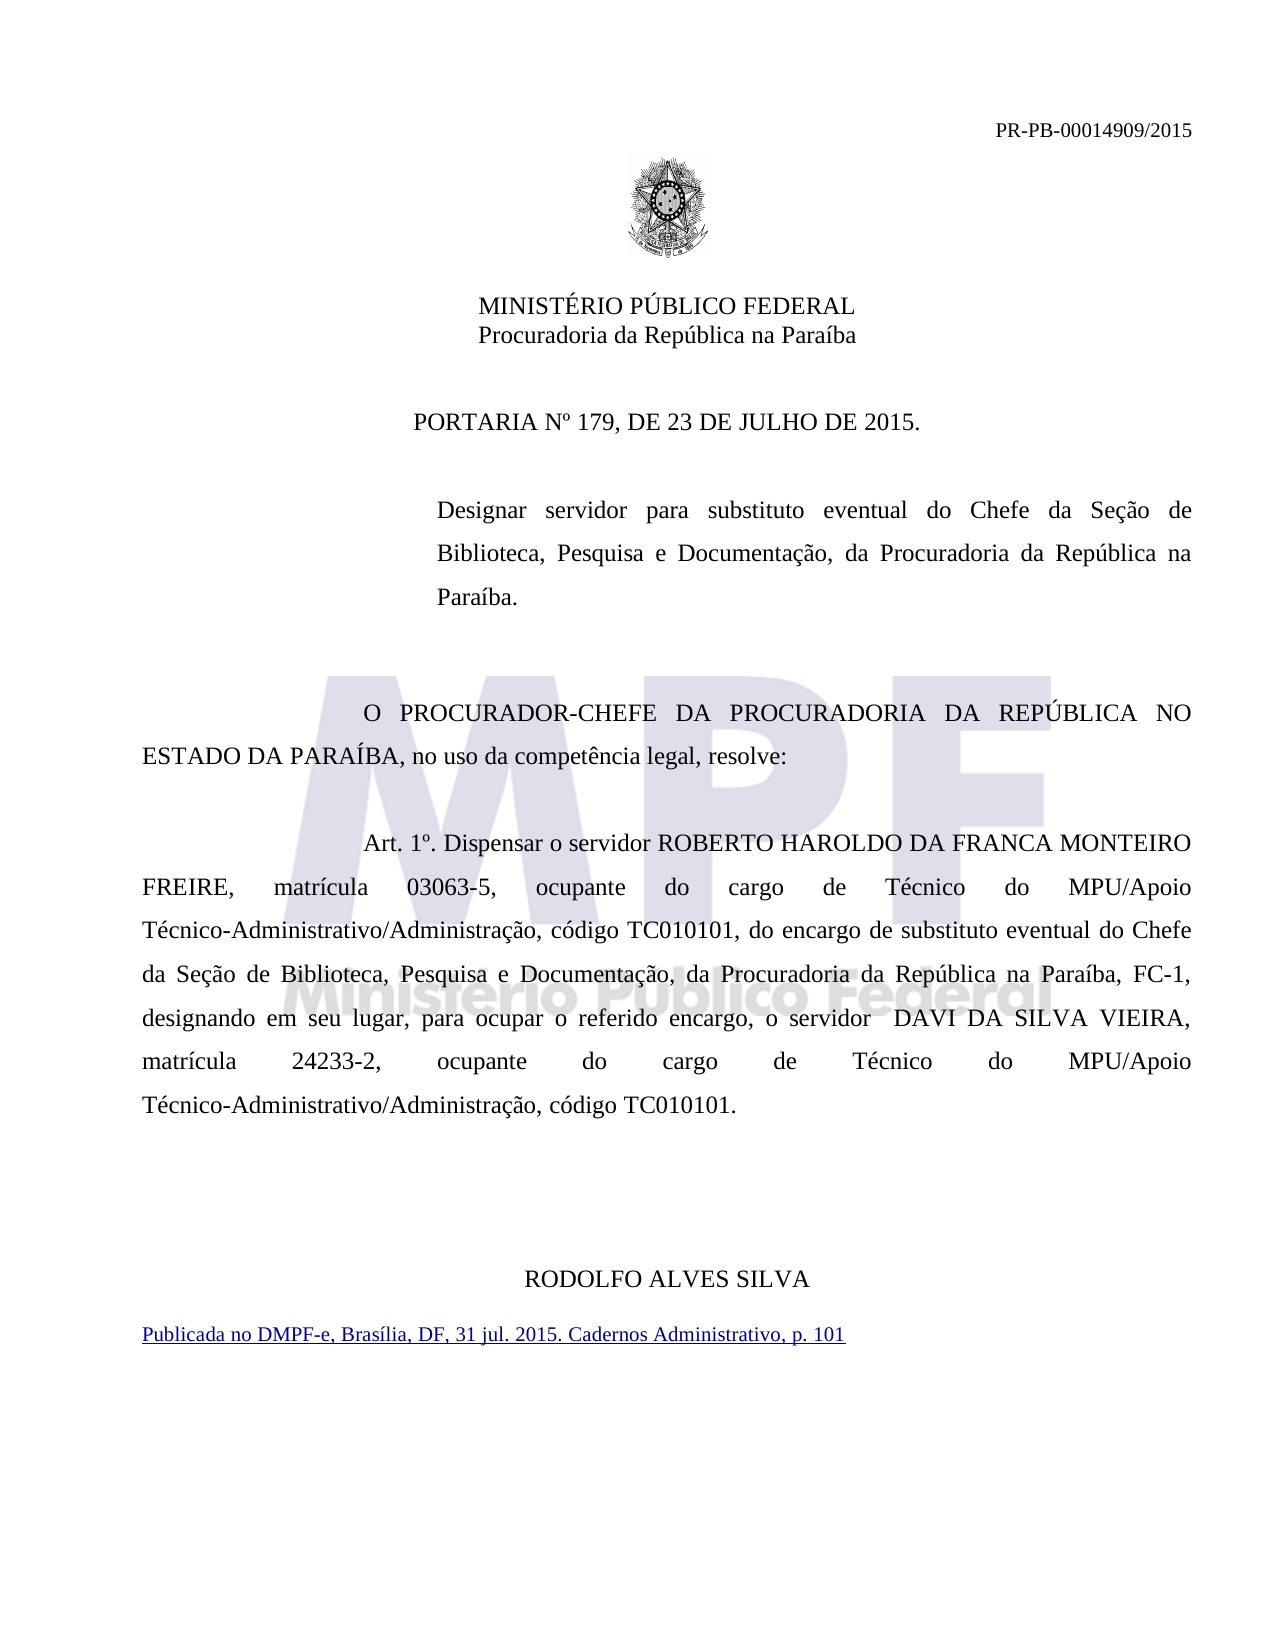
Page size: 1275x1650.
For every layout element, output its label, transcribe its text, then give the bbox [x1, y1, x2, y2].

text O PROCURADOR-CHEFE DA PROCURADORIA DA REPÚBLICA NO ESTADO DA PARAÍBA, no uso da competência legal, resolve: [142, 698, 1192, 770]
text PR-PB-00014909/2015 [142, 118, 1192, 142]
picture [283, 770, 1051, 828]
text Procuradoria da República na Paraíba [142, 320, 1192, 349]
text Designar servidor para substituto eventual do Chefe da Seção de Biblioteca, Pesquisa e Documentação, da Procuradoria da República na Paraíba. [437, 494, 1192, 611]
text PORTARIA Nº 179, DE 23 DE JULHO DE 2015. [142, 407, 1192, 436]
text RODOLFO ALVES SILVA [142, 1264, 1192, 1293]
picture [625, 151, 709, 258]
picture [283, 676, 1051, 698]
text Art. 1º. Dispensar o servidor ROBERTO HAROLDO DA FRANCA MONTEIRO FREIRE, matrícula 03063-5, ocupante do cargo de Técnico do MPU/Apoio Técnico-Administrativo/Administração, código TC010101, do encargo de substituto eventual do Chefe da Seção de Biblioteca, Pesquisa e Documentação, da Procuradoria da República na Paraíba, FC-1, designando em seu lugar, para ocupar o referido encargo, o servidor DAVI DA SILVA VIEIRA, matrícula 24233-2, ocupante do cargo de Técnico do MPU/Apoio Técnico-Administrativo/Administração, código TC010101. [142, 828, 1192, 1119]
text MINISTÉRIO PÚBLICO FEDERAL [142, 291, 1192, 320]
text Publicada no DMPF-e, Brasília, DF, 31 jul. 2015. Cadernos Administrativo, p. 101 [142, 1322, 1192, 1346]
